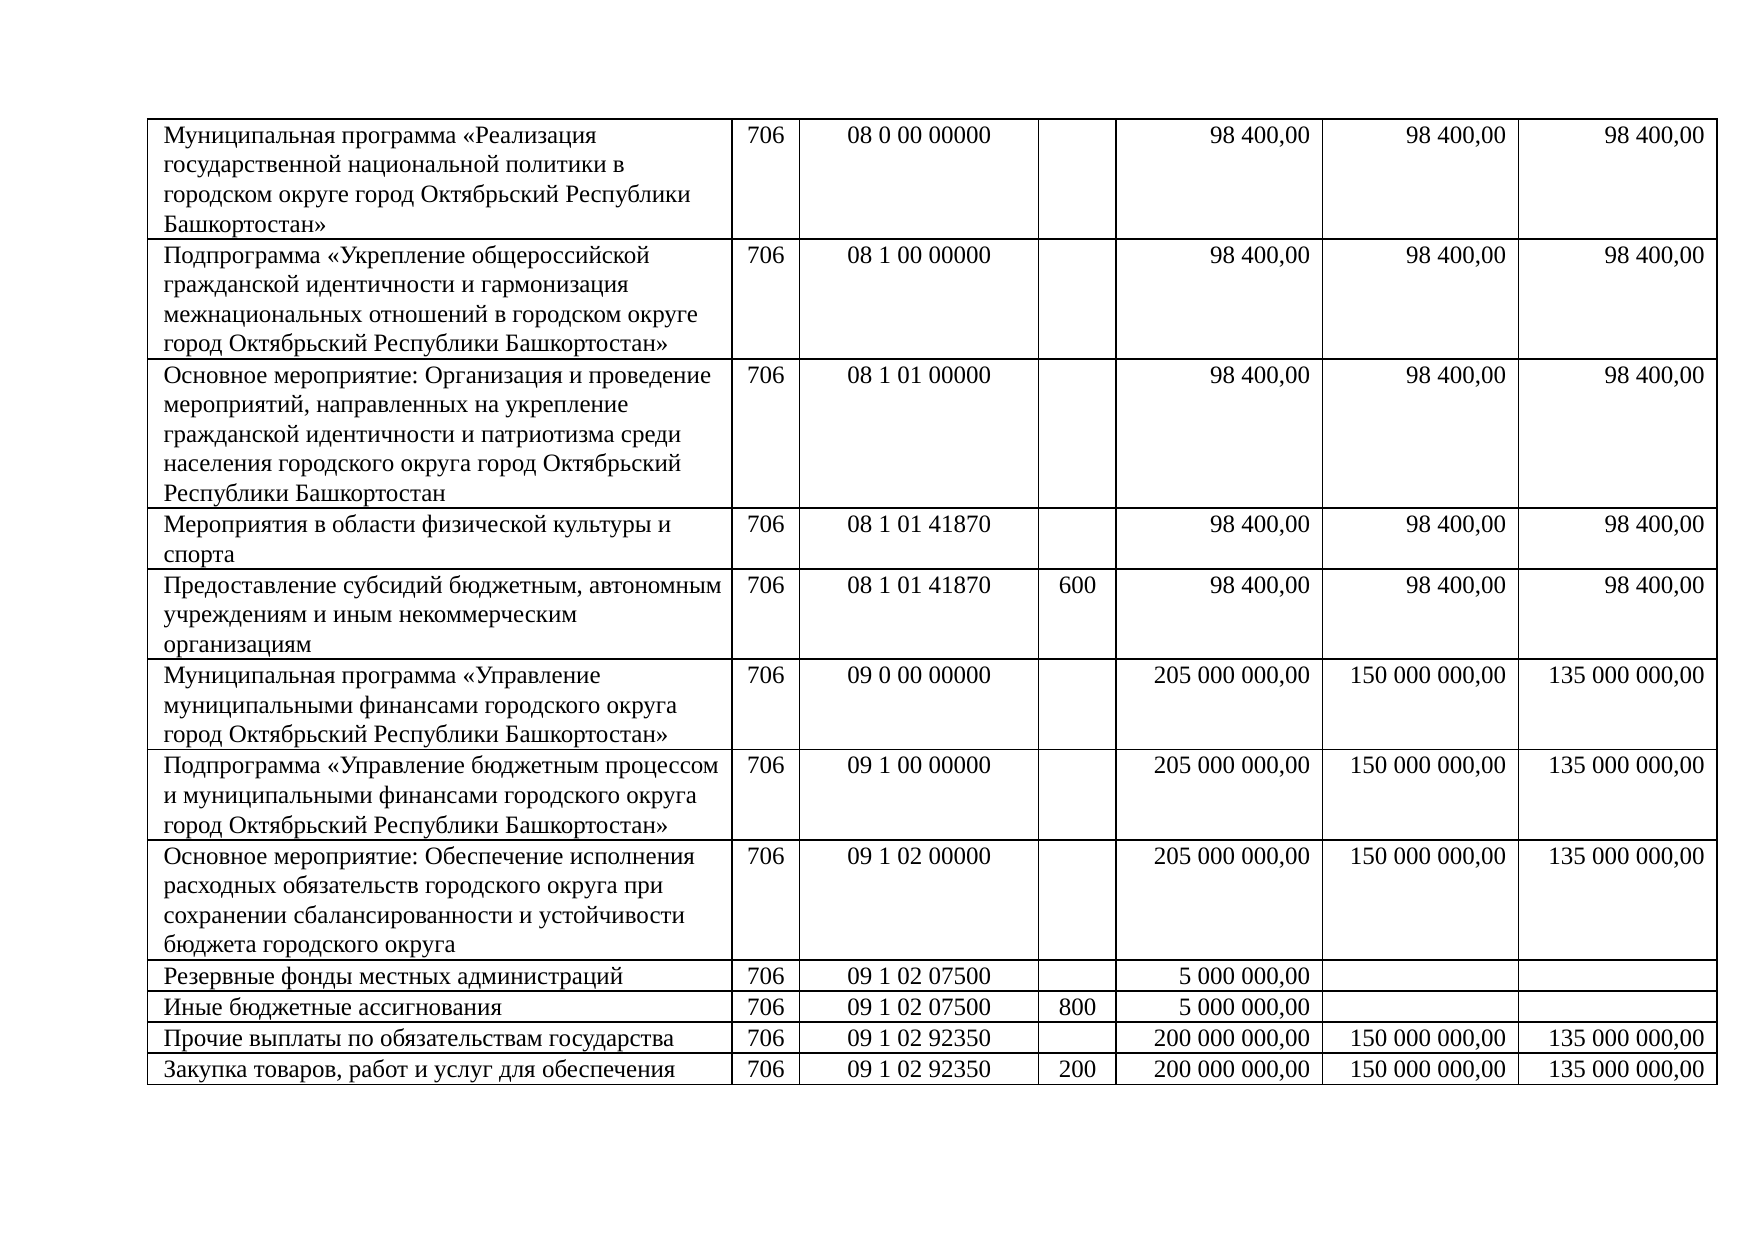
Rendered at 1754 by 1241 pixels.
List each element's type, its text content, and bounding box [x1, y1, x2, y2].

table_cell 98 400,00 [1117, 509, 1322, 568]
table_cell 08 0 00 00000 [800, 120, 1038, 238]
table_cell 706 [733, 750, 799, 839]
table_cell [1039, 660, 1115, 749]
table_cell Муниципальная программа «Управление муниципальными финансами городского округа город Октябрьский Республики Башкортостан» [148, 660, 731, 749]
table_cell 706 [733, 841, 799, 959]
table_cell [1039, 841, 1115, 959]
table_cell 98 400,00 [1117, 360, 1322, 507]
table_cell 09 1 02 00000 [800, 841, 1038, 959]
table_cell [1039, 750, 1115, 839]
table_cell 205 000 000,00 [1117, 660, 1322, 749]
table_cell Подпрограмма «Управление бюджетным процессом и муниципальными финансами городского округа город Октябрьский Республики Башкортостан» [148, 750, 731, 839]
table_cell 600 [1039, 570, 1115, 658]
table_cell Мероприятия в области физической культуры и спорта [148, 509, 731, 568]
table_cell [1039, 360, 1115, 507]
table_cell [1039, 509, 1115, 568]
table_cell 706 [733, 1023, 799, 1052]
table_cell 5 000 000,00 [1117, 992, 1322, 1021]
table_cell 205 000 000,00 [1117, 841, 1322, 959]
table_cell 706 [733, 120, 799, 238]
table_cell 205 000 000,00 [1117, 750, 1322, 839]
table_cell 98 400,00 [1519, 570, 1716, 658]
table_cell Предоставление субсидий бюджетным, автономным учреждениям и иным некоммерческим организациям [148, 570, 731, 658]
table_cell 150 000 000,00 [1323, 1023, 1518, 1052]
table_cell 706 [733, 360, 799, 507]
table_cell Иные бюджетные ассигнования [148, 992, 731, 1021]
table_cell [1323, 992, 1518, 1021]
table_cell 09 1 02 92350 [800, 1054, 1038, 1083]
table_cell 09 1 00 00000 [800, 750, 1038, 839]
table_cell [1519, 961, 1716, 990]
table_cell 08 1 01 41870 [800, 570, 1038, 658]
table_cell 150 000 000,00 [1323, 660, 1518, 749]
table_cell Закупка товаров, работ и услуг для обеспечения [148, 1054, 731, 1083]
table_cell Подпрограмма «Укрепление общероссийской гражданской идентичности и гармонизация межнациональных отношений в городском округе город Октябрьский Республики Башкортостан» [148, 240, 731, 358]
table_cell 150 000 000,00 [1323, 841, 1518, 959]
table_cell 98 400,00 [1519, 509, 1716, 568]
table_cell Прочие выплаты по обязательствам государства [148, 1023, 731, 1052]
table_cell [1039, 961, 1115, 990]
table_cell 706 [733, 660, 799, 749]
table_cell 09 1 02 07500 [800, 961, 1038, 990]
table_cell 08 1 00 00000 [800, 240, 1038, 358]
table_cell Резервные фонды местных администраций [148, 961, 731, 990]
table_cell 5 000 000,00 [1117, 961, 1322, 990]
table_cell 135 000 000,00 [1519, 1054, 1716, 1083]
table_cell 98 400,00 [1519, 120, 1716, 238]
table_cell 08 1 01 00000 [800, 360, 1038, 507]
table_cell 150 000 000,00 [1323, 750, 1518, 839]
table_cell 135 000 000,00 [1519, 841, 1716, 959]
table_cell 98 400,00 [1519, 240, 1716, 358]
table_cell 200 000 000,00 [1117, 1054, 1322, 1083]
table_cell 706 [733, 961, 799, 990]
table_cell Основное мероприятие: Обеспечение исполнения расходных обязательств городского округа при сохранении сбалансированности и устойчивости бюджета городского округа [148, 841, 731, 959]
table_cell 09 1 02 92350 [800, 1023, 1038, 1052]
table_cell [1039, 1023, 1115, 1052]
table_cell 135 000 000,00 [1519, 1023, 1716, 1052]
table_cell 08 1 01 41870 [800, 509, 1038, 568]
table_cell 200 000 000,00 [1117, 1023, 1322, 1052]
table_cell 135 000 000,00 [1519, 660, 1716, 749]
table_cell 98 400,00 [1323, 360, 1518, 507]
table_cell 800 [1039, 992, 1115, 1021]
table_cell 98 400,00 [1117, 240, 1322, 358]
table_cell 98 400,00 [1117, 570, 1322, 658]
table_cell 706 [733, 509, 799, 568]
table_cell 98 400,00 [1323, 509, 1518, 568]
table_cell 200 [1039, 1054, 1115, 1083]
table_cell [1323, 961, 1518, 990]
table_cell 98 400,00 [1323, 570, 1518, 658]
table_cell 09 0 00 00000 [800, 660, 1038, 749]
table_cell 98 400,00 [1323, 240, 1518, 358]
table_cell [1519, 992, 1716, 1021]
table_cell Основное мероприятие: Организация и проведение мероприятий, направленных на укрепление гражданской идентичности и патриотизма среди населения городского округа город Октябрьский Республики Башкортостан [148, 360, 731, 507]
table_cell Муниципальная программа «Реализация государственной национальной политики в городском округе город Октябрьский Республики Башкортостан» [148, 120, 731, 238]
table_cell 150 000 000,00 [1323, 1054, 1518, 1083]
table_cell 98 400,00 [1117, 120, 1322, 238]
table_cell 135 000 000,00 [1519, 750, 1716, 839]
table_cell 98 400,00 [1519, 360, 1716, 507]
table_cell 706 [733, 992, 799, 1021]
table_cell 706 [733, 240, 799, 358]
table_cell 706 [733, 1054, 799, 1083]
table_cell [1039, 120, 1115, 238]
table_cell 09 1 02 07500 [800, 992, 1038, 1021]
table_cell 706 [733, 570, 799, 658]
table_cell 98 400,00 [1323, 120, 1518, 238]
table_cell [1039, 240, 1115, 358]
